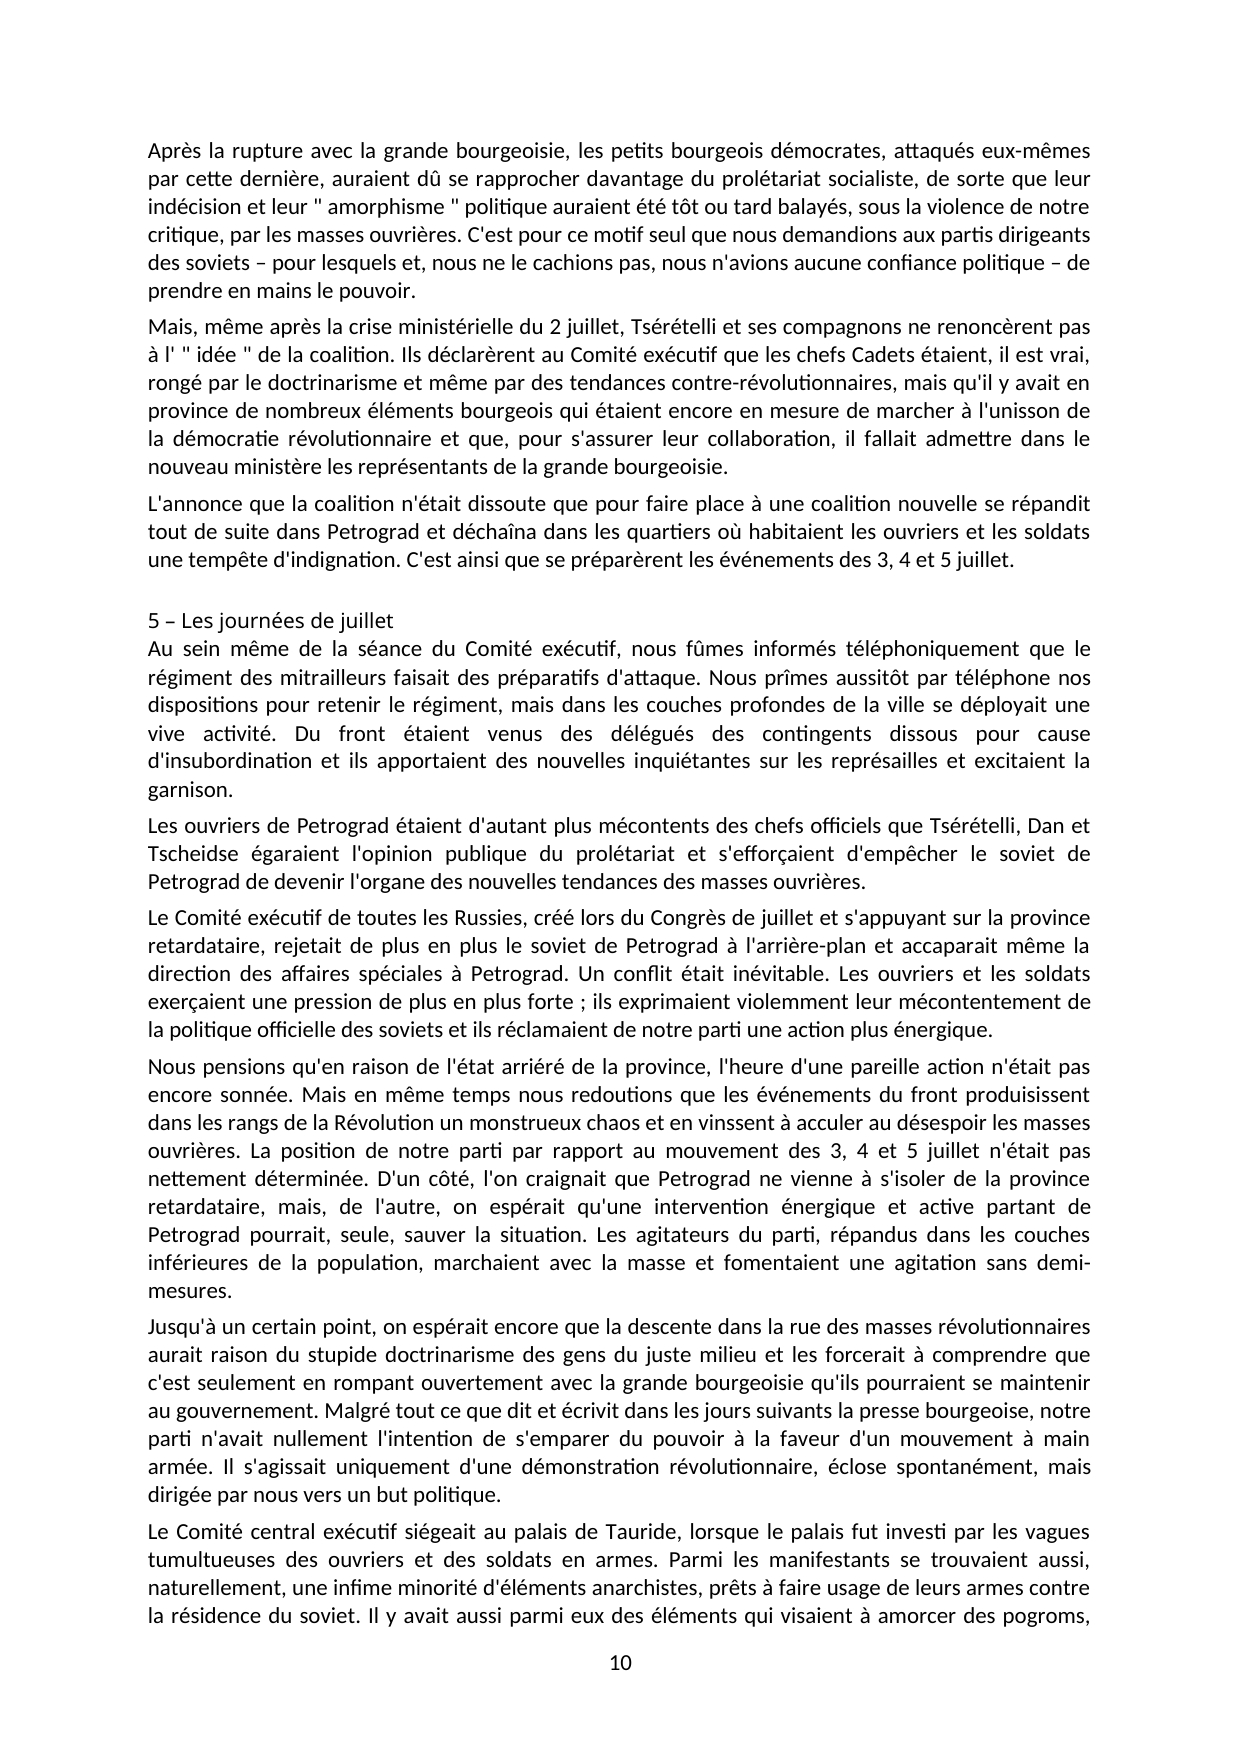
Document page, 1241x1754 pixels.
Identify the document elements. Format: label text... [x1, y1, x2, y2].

subtitle 5 – Les journées de juillet [148, 606, 1093, 634]
text Les ouvriers de Petrograd étaient d'autant plus mécontents des chefs officiels que Tsérételli, Dan et Tscheidse égaraient l'opinion publique du prolétariat et s'efforçaient d'empêcher le soviet de Petrograd de devenir l'organe des nouvelles tendances des masses ouvrières. [148, 811, 1093, 895]
text L'annonce que la coalition n'était dissoute que pour faire place à une coalition nouvelle se répandit tout de suite dans Petrograd et déchaîna dans les quartiers où habitaient les ouvriers et les soldats une tempête d'indignation. C'est ainsi que se préparèrent les événements des 3, 4 et 5 juillet. [148, 489, 1093, 573]
text Le Comité central exécutif siégeait au palais de Tauride, lorsque le palais fut investi par les vagues tumultueuses des ouvriers et des soldats en armes. Parmi les manifestants se trouvaient aussi, naturellement, une infime minorité d'éléments anarchistes, prêts à faire usage de leurs armes contre la résidence du soviet. Il y avait aussi parmi eux des éléments qui visaient à amorcer des pogroms, [148, 1517, 1093, 1629]
text Au sein même de la séance du Comité exécutif, nous fûmes informés téléphoniquement que le régiment des mitrailleurs faisait des préparatifs d'attaque. Nous prîmes aussitôt par téléphone nos dispositions pour retenir le régiment, mais dans les couches profondes de la ville se déployait une vive activité. Du front étaient venus des délégués des contingents dissous pour cause d'insubordination et ils apportaient des nouvelles inquiétantes sur les représailles et excitaient la garnison. [148, 634, 1093, 803]
text Le Comité exécutif de toutes les Russies, créé lors du Congrès de juillet et s'appuyant sur la province retardataire, rejetait de plus en plus le soviet de Petrograd à l'arrière-plan et accaparait même la direction des affaires spéciales à Petrograd. Un conflit était inévitable. Les ouvriers et les soldats exerçaient une pression de plus en plus forte ; ils exprimaient violemment leur mécontentement de la politique officielle des soviets et ils réclamaient de notre parti une action plus énergique. [148, 903, 1093, 1043]
text Mais, même après la crise ministérielle du 2 juillet, Tsérételli et ses compagnons ne renoncèrent pas à l' " idée " de la coalition. Ils déclarèrent au Comité exécutif que les chefs Cadets étaient, il est vrai, rongé par le doctrinarisme et même par des tendances contre-révolutionnaires, mais qu'il y avait en province de nombreux éléments bourgeois qui étaient encore en mesure de marcher à l'unisson de la démocratie révolutionnaire et que, pour s'assurer leur collaboration, il fallait admettre dans le nouveau ministère les représentants de la grande bourgeoisie. [148, 312, 1093, 480]
text Nous pensions qu'en raison de l'état arriéré de la province, l'heure d'une pareille action n'était pas encore sonnée. Mais en même temps nous redoutions que les événements du front produisissent dans les rangs de la Révolution un monstrueux chaos et en vinssent à acculer au désespoir les masses ouvrières. La position de notre parti par rapport au mouvement des 3, 4 et 5 juillet n'était pas nettement déterminée. D'un côté, l'on craignait que Petrograd ne vienne à s'isoler de la province retardataire, mais, de l'autre, on espérait qu'une intervention énergique et active partant de Petrograd pourrait, seule, sauver la situation. Les agitateurs du parti, répandus dans les couches inférieures de la population, marchaient avec la masse et fomentaient une agitation sans demi-mesures. [148, 1052, 1093, 1304]
text Jusqu'à un certain point, on espérait encore que la descente dans la rue des masses révolutionnaires aurait raison du stupide doctrinarisme des gens du juste milieu et les forcerait à comprendre que c'est seulement en rompant ouvertement avec la grande bourgeoisie qu'ils pourraient se maintenir au gouvernement. Malgré tout ce que dit et écrivit dans les jours suivants la presse bourgeoise, notre parti n'avait nullement l'intention de s'emparer du pouvoir à la faveur d'un mouvement à main armée. Il s'agissait uniquement d'une démonstration révolutionnaire, éclose spontanément, mais dirigée par nous vers un but politique. [148, 1312, 1093, 1508]
text Après la rupture avec la grande bourgeoisie, les petits bourgeois démocrates, attaqués eux-mêmes par cette dernière, auraient dû se rapprocher davantage du prolétariat socialiste, de sorte que leur indécision et leur " amorphisme " politique auraient été tôt ou tard balayés, sous la violence de notre critique, par les masses ouvrières. C'est pour ce motif seul que nous demandions aux partis dirigeants des soviets – pour lesquels et, nous ne le cachions pas, nous n'avions aucune confiance politique – de prendre en mains le pouvoir. [148, 136, 1093, 304]
